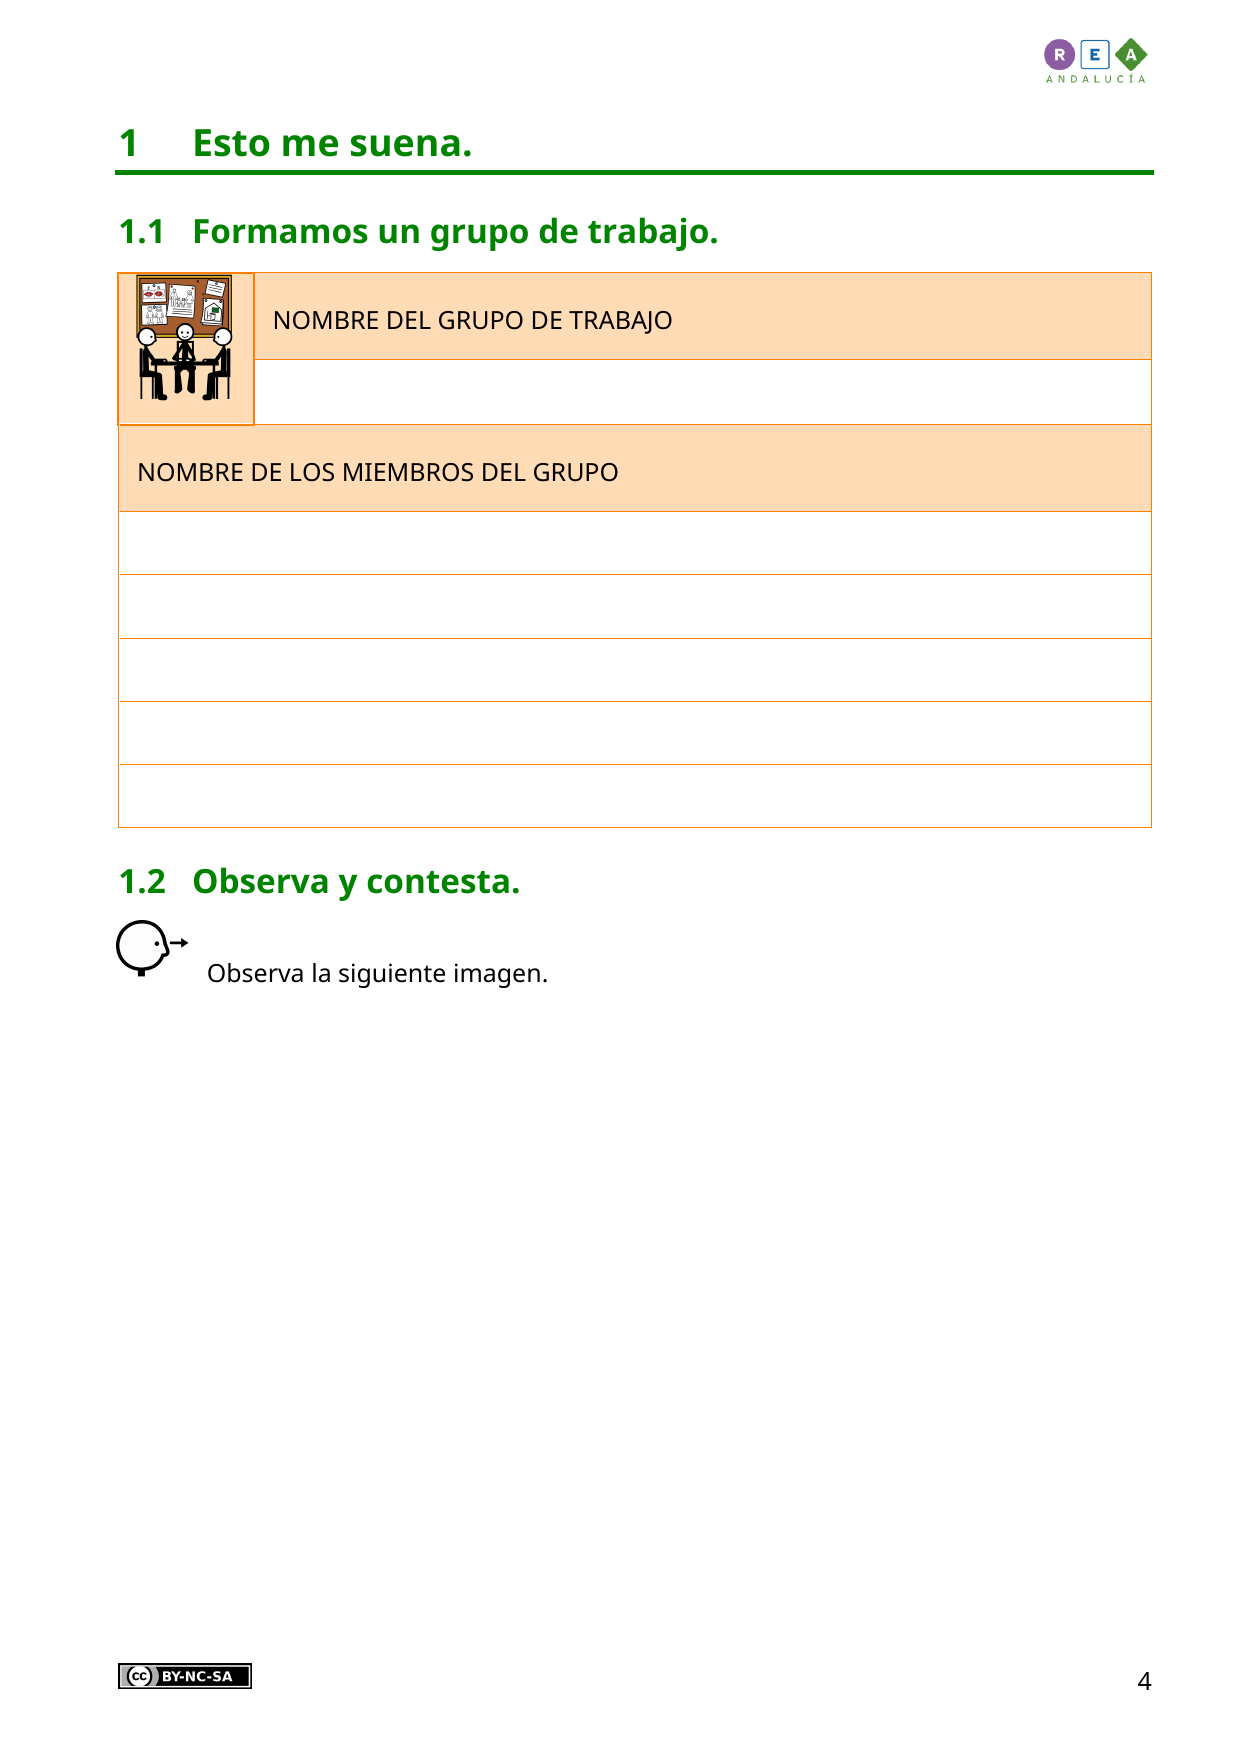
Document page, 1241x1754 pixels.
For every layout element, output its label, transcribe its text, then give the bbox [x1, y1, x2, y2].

table_cell [119, 765, 1151, 827]
subtitle Esto me suena. [115, 113, 1154, 170]
subtitle Observa y contesta. [118, 858, 1152, 903]
table_cell [119, 512, 1151, 574]
text Observa la siguiente imagen. [207, 955, 1152, 989]
table_header [119, 274, 253, 423]
table_cell [119, 702, 1151, 764]
picture [118, 1663, 536, 1698]
table_cell [119, 575, 1151, 637]
picture [119, 271, 249, 401]
subtitle Formamos un grupo de trabajo. [118, 208, 1152, 253]
table_cell [119, 639, 1151, 701]
picture [1039, 33, 1152, 88]
picture [114, 910, 192, 988]
table_header NOMBRE DEL GRUPO DE TRABAJO [255, 273, 1151, 359]
table_cell NOMBRE DE LOS MIEMBROS DEL GRUPO [119, 425, 1151, 511]
table_cell [255, 360, 1151, 423]
